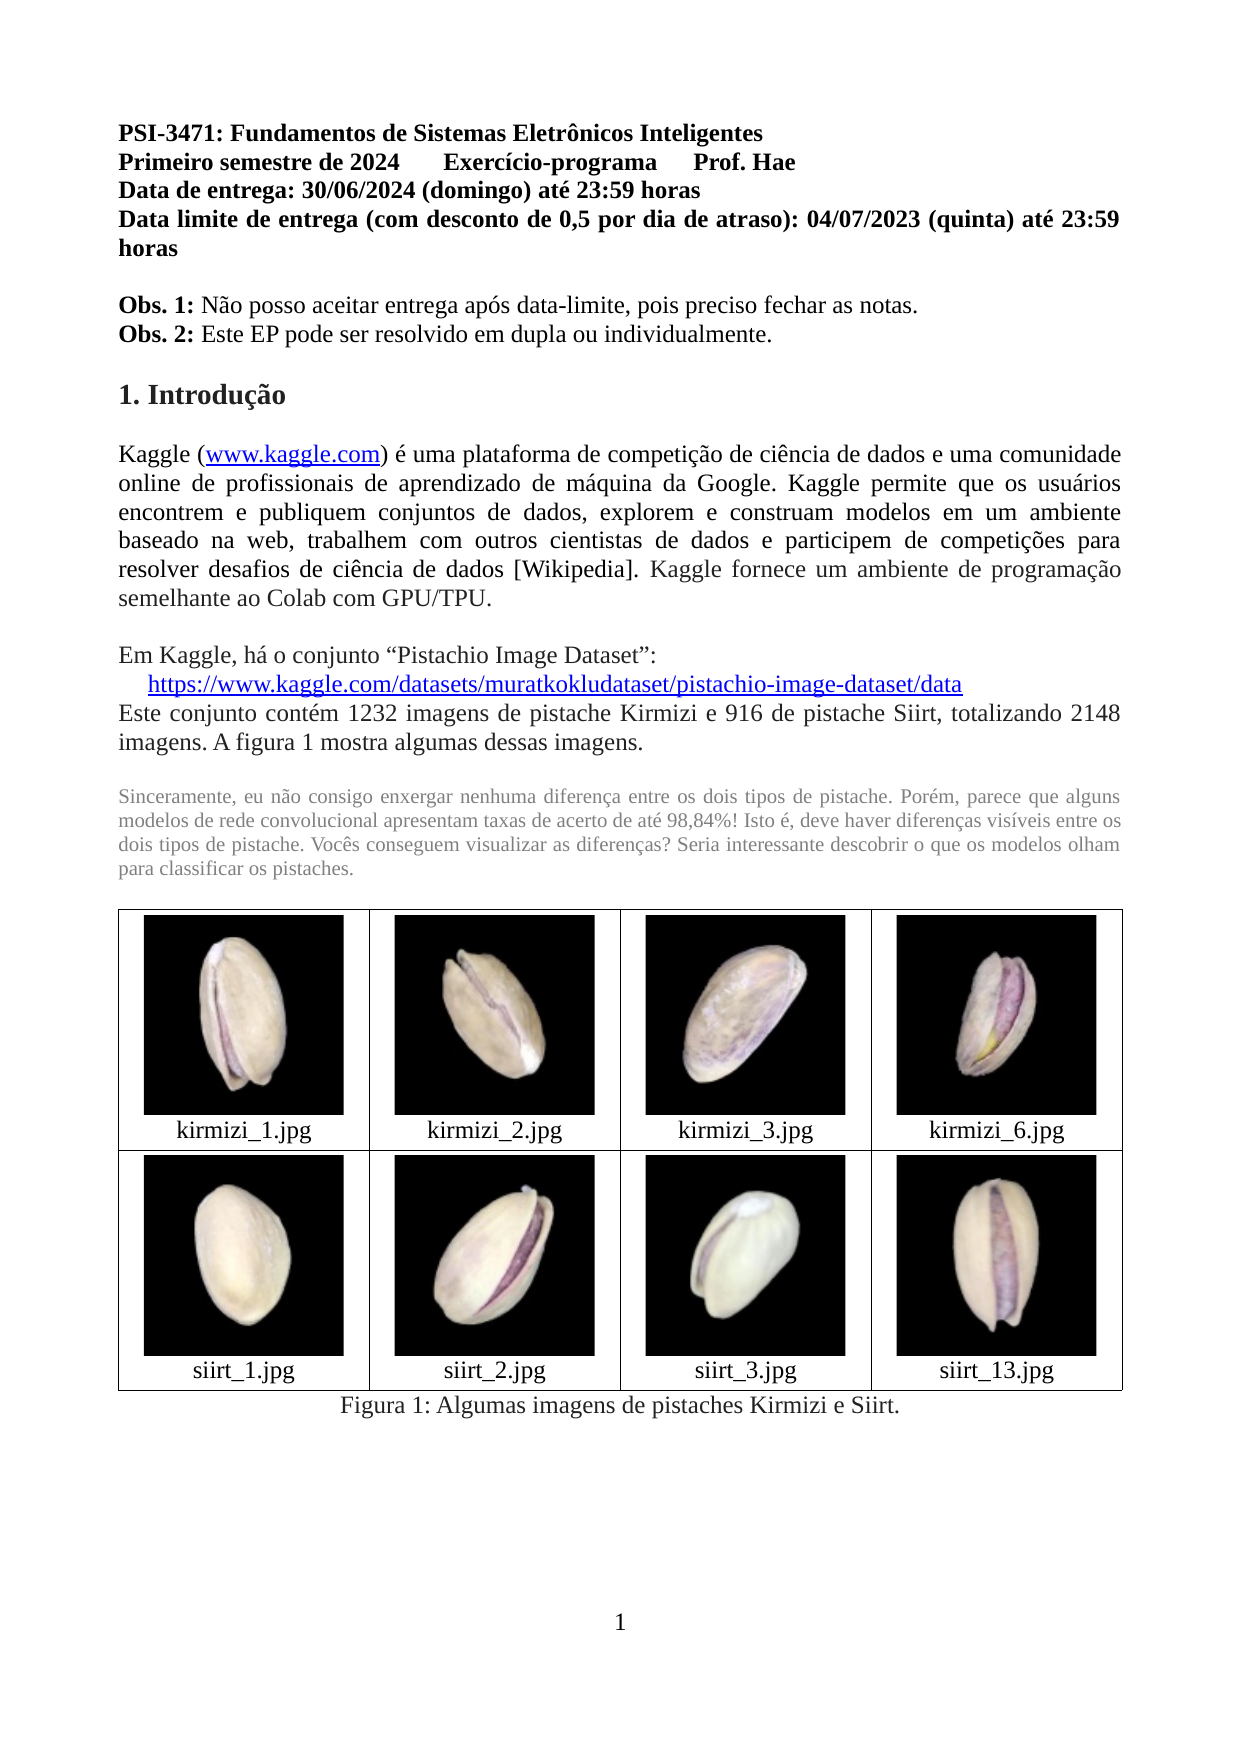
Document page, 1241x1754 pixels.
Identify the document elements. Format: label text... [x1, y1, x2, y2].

table_header kirmizi_1.jpg [119, 910, 369, 1149]
picture [645, 915, 846, 1115]
text Sinceramente, eu não consigo enxergar nenhuma diferença entre os dois tipos de pistache. Porém, parece que alguns modelos de rede convolucional apresentam taxas de acerto de até 98,84%! Isto é, deve haver diferenças visíveis entre os dois tipos de pistache. Vocês conseguem visualizar as diferenças? Seria interessante descobrir o que os modelos olham para classificar os pistaches. [118, 784, 1122, 880]
text Obs. 2: Este EP pode ser resolvido em dupla ou individualmente. [118, 319, 1122, 348]
table_cell siirt_3.jpg [621, 1151, 871, 1390]
text Data de entrega: 30/06/2024 (domingo) até 23:59 horas [118, 176, 1122, 204]
picture [896, 1155, 1097, 1356]
text https://www.kaggle.com/datasets/muratkokludataset/pistachio-image-dataset/data [148, 669, 1122, 698]
text Obs. 1: Não posso aceitar entrega após data-limite, pois preciso fechar as notas. [118, 291, 1122, 319]
table_cell siirt_1.jpg [119, 1151, 369, 1390]
text Primeiro semestre de 2024 Exercício-programa Prof. Hae [118, 147, 1122, 176]
text Figura 1: Algumas imagens de pistaches Kirmizi e Siirt. [118, 1391, 1122, 1419]
text Este conjunto contém 1232 imagens de pistache Kirmizi e 916 de pistache Siirt, totalizando 2148 imagens. A figura 1 mostra algumas dessas imagens. [118, 698, 1122, 755]
text Em Kaggle, há o conjunto “Pistachio Image Dataset”: [118, 640, 1122, 669]
text 1. Introdução [118, 377, 1122, 410]
subtitle PSI-3471: Fundamentos de Sistemas Eletrônicos Inteligentes [118, 118, 1122, 147]
picture [143, 915, 344, 1115]
table_header kirmizi_2.jpg [370, 910, 620, 1149]
picture [896, 915, 1097, 1115]
text Data limite de entrega (com desconto de 0,5 por dia de atraso): 04/07/2023 (quinta) até 23:59 horas [118, 204, 1122, 262]
text Kaggle (www.kaggle.com) é uma plataforma de competição de ciência de dados e uma comunidade online de profissionais de aprendizado de máquina da Google. Kaggle permite que os usuários encontrem e publiquem conjuntos de dados, explorem e construam modelos em um ambiente baseado na web, trabalhem com outros cientistas de dados e participem de competições para resolver desafios de ciência de dados [Wikipedia]. Kaggle fornece um ambiente de programação semelhante ao Colab com GPU/TPU. [118, 439, 1122, 612]
table_cell siirt_2.jpg [370, 1151, 620, 1390]
picture [394, 1155, 595, 1356]
picture [394, 915, 595, 1115]
picture [645, 1155, 846, 1356]
table_header kirmizi_6.jpg [872, 910, 1122, 1149]
table_header kirmizi_3.jpg [621, 910, 871, 1149]
table_cell siirt_13.jpg [872, 1151, 1122, 1390]
picture [143, 1155, 344, 1356]
